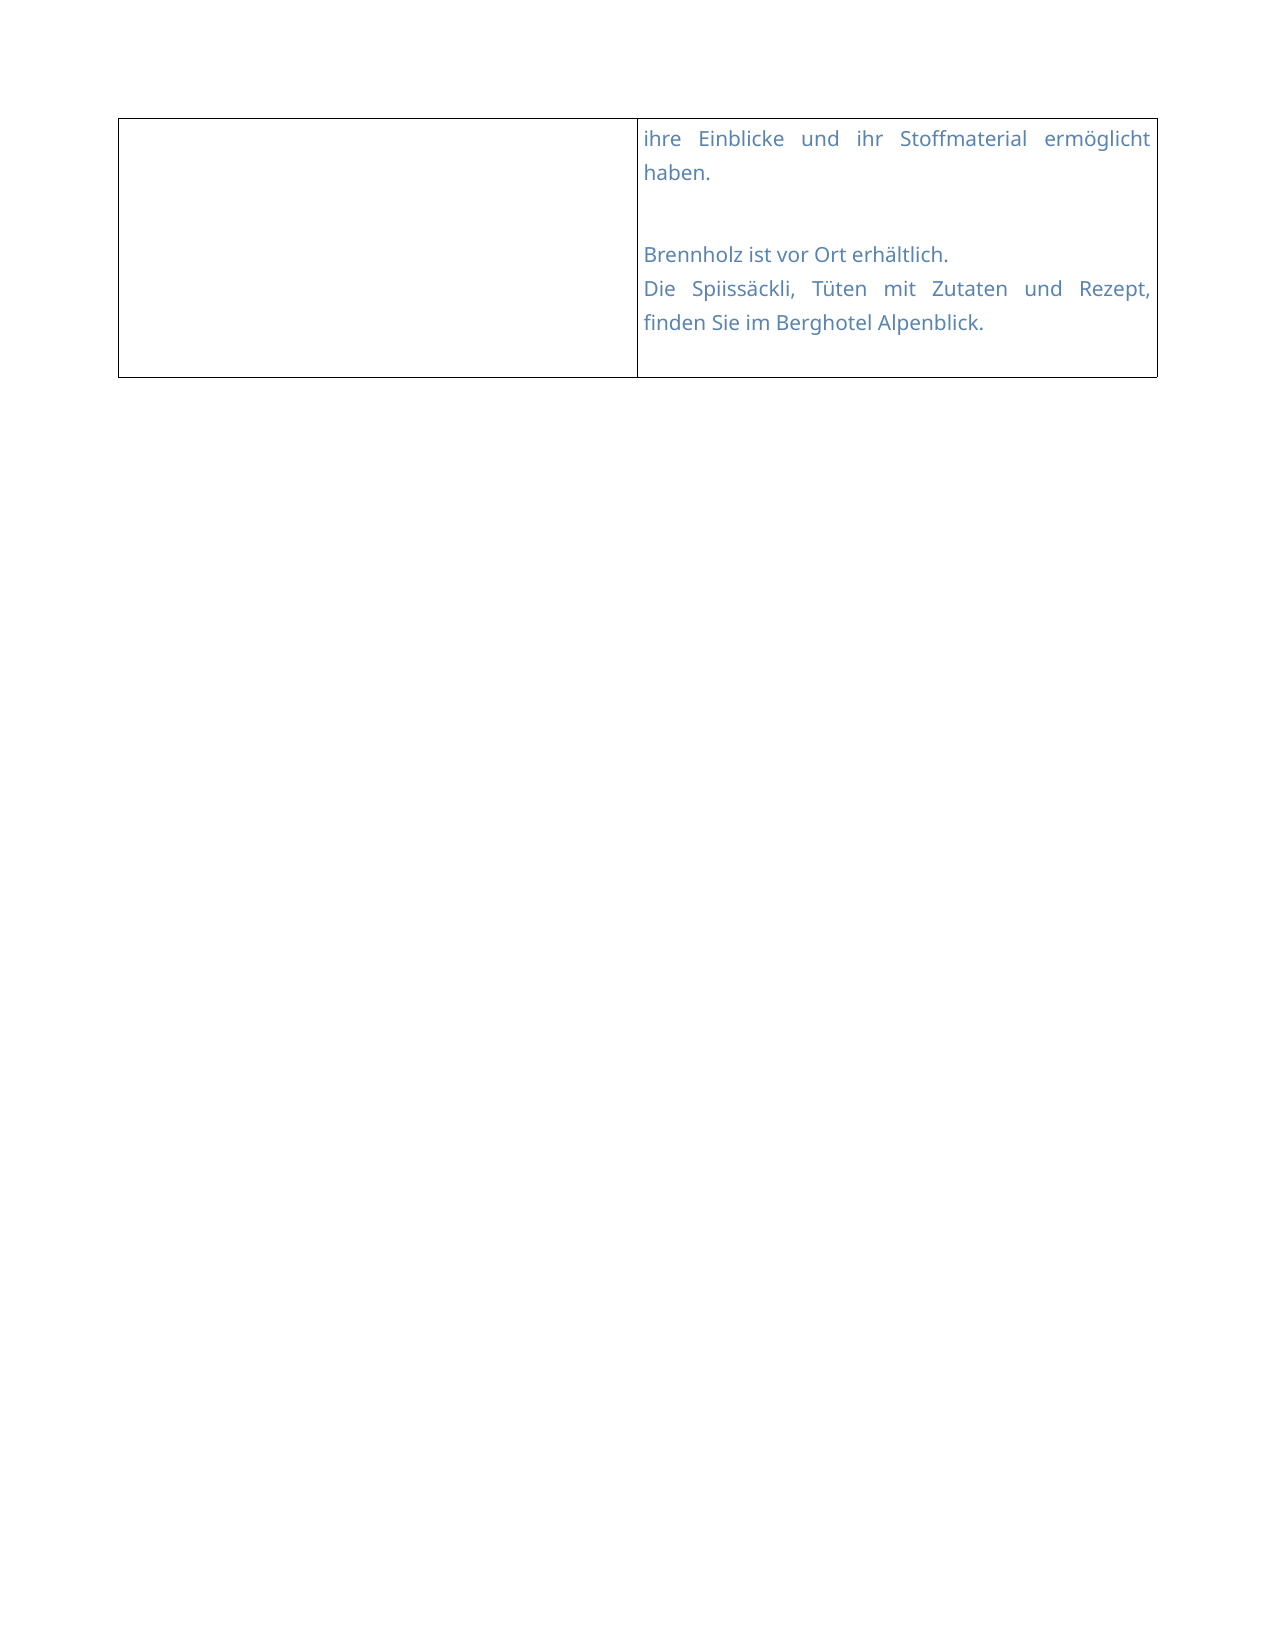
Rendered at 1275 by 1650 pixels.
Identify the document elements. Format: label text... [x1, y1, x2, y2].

table_header ihre Einblicke und ihr Stoffmaterial ermöglicht haben. Brennholz ist vor Ort erhältlich. Die Spiissäckli, Tüten mit Zutaten und Rezept, finden Sie im Berghotel Alpenblick. [638, 119, 1157, 376]
table_header [119, 119, 637, 376]
